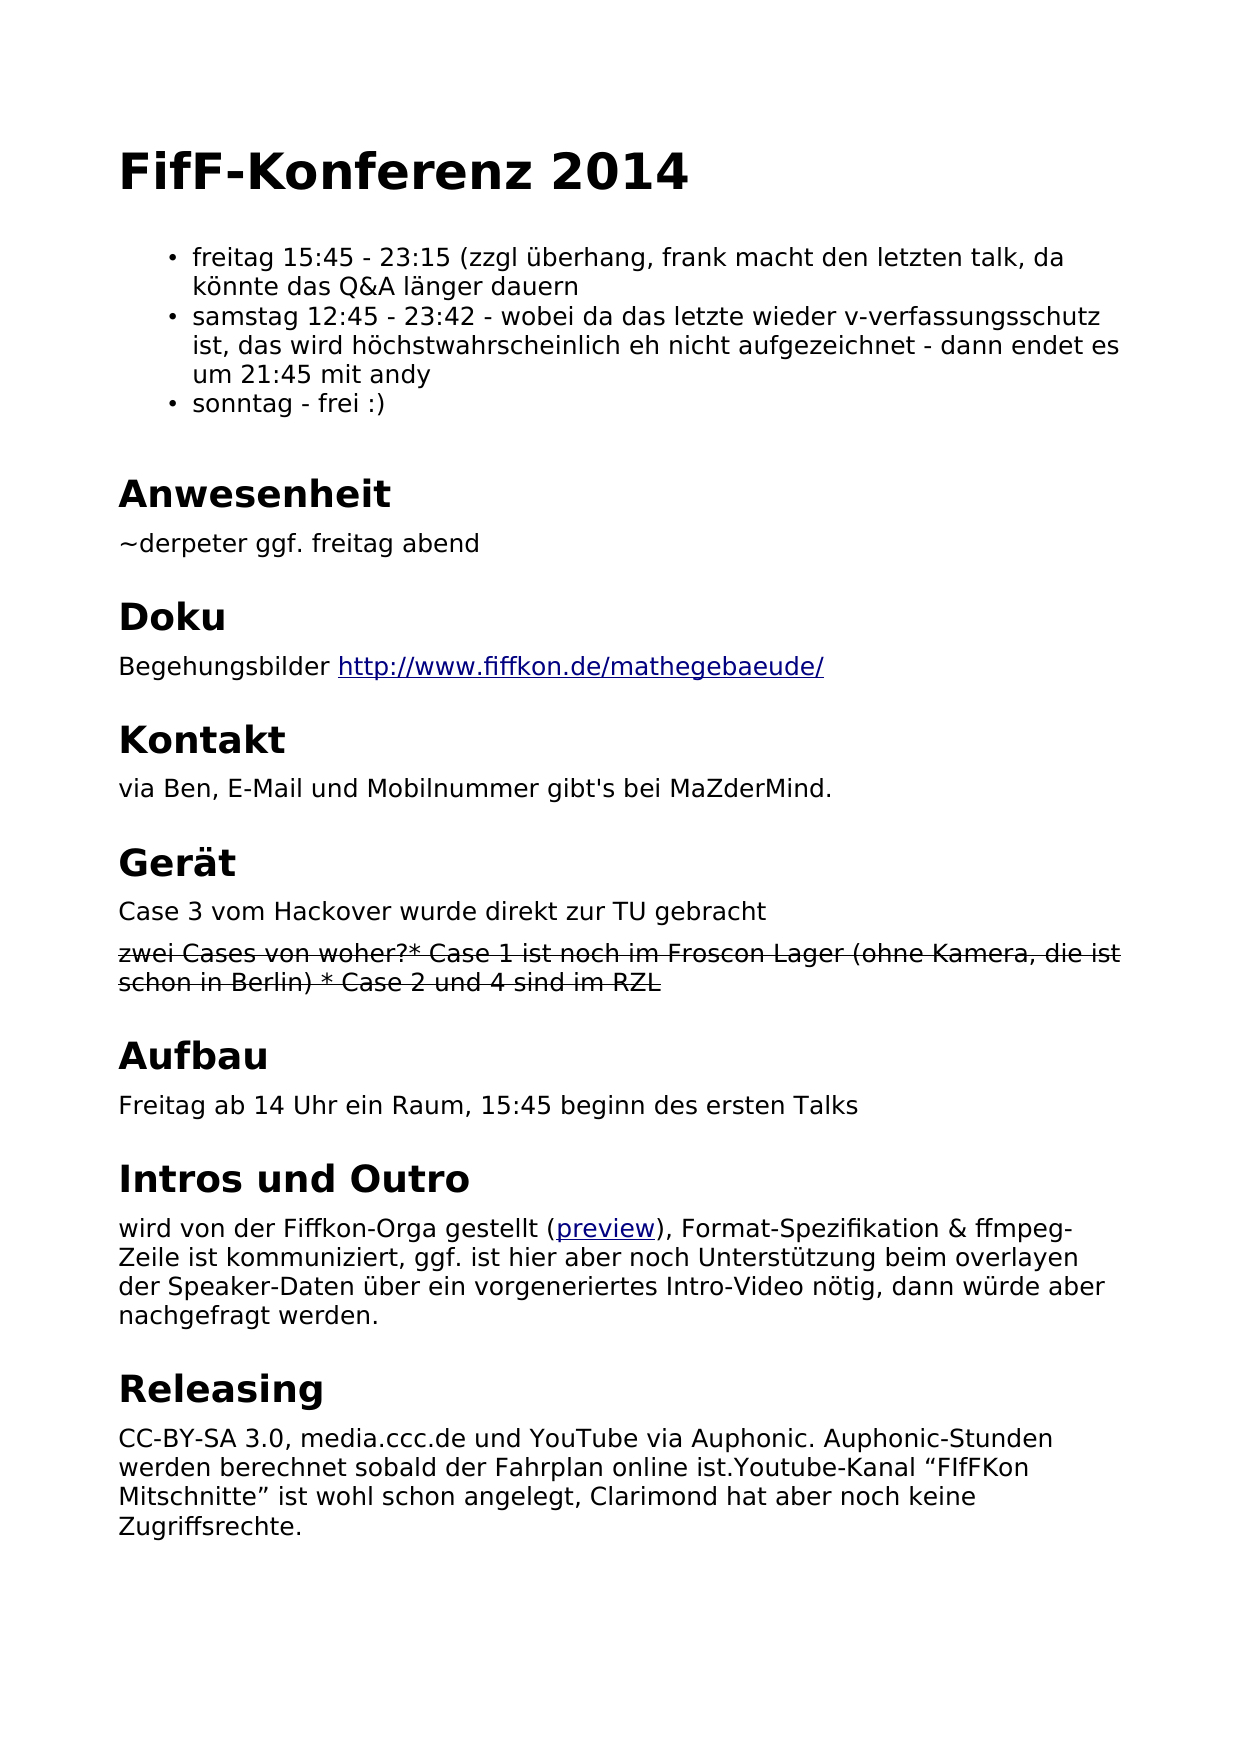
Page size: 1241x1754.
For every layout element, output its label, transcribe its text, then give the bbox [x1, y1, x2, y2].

text Begehungsbilder http://www.fiffkon.de/mathegebaeude/ [118, 652, 1122, 681]
subtitle Doku [118, 596, 1122, 639]
list sonntag - frei :) [177, 389, 1122, 418]
subtitle Aufbau [118, 1035, 1122, 1078]
text via Ben, E-Mail und Mobilnummer gibt's bei MaZderMind. [118, 774, 1122, 804]
text CC-BY-SA 3.0, media.ccc.de und YouTube via Auphonic. Auphonic-Stunden werden berechnet sobald der Fahrplan online ist.Youtube-Kanal “FIfFKon Mitschnitte” ist wohl schon angelegt, Clarimond hat aber noch keine Zugriffsrechte. [118, 1424, 1122, 1541]
text Freitag ab 14 Uhr ein Raum, 15:45 beginn des ersten Talks [118, 1091, 1122, 1120]
list freitag 15:45 - 23:15 (zzgl überhang, frank macht den letzten talk, da könnte das Q&A länger dauern [177, 243, 1122, 302]
subtitle Kontakt [118, 718, 1122, 762]
subtitle Intros und Outro [118, 1158, 1122, 1201]
subtitle Anwesenheit [118, 473, 1122, 516]
list samstag 12:45 - 23:42 - wobei da das letzte wieder v-verfassungsschutz ist, das wird höchstwahrscheinlich eh nicht aufgezeichnet - dann endet es um 21:45 mit andy [177, 302, 1122, 389]
text ~derpeter ggf. freitag abend [118, 529, 1122, 558]
text Case 3 vom Hackover wurde direkt zur TU gebracht [118, 897, 1122, 927]
subtitle FifF-Konferenz 2014 [118, 143, 1122, 201]
subtitle Gerät [118, 841, 1122, 885]
subtitle Releasing [118, 1368, 1122, 1412]
text zwei Cases von woher?* Case 1 ist noch im Froscon Lager (ohne Kamera, die ist schon in Berlin) * Case 2 und 4 sind im RZL [118, 939, 1122, 997]
text wird von der Fiffkon-Orga gestellt (preview), Format-Spezifikation & ffmpeg-Zeile ist kommuniziert, ggf. ist hier aber noch Unterstützung beim overlayen der Speaker-Daten über ein vorgeneriertes Intro-Video nötig, dann würde aber nachgefragt werden. [118, 1214, 1122, 1331]
